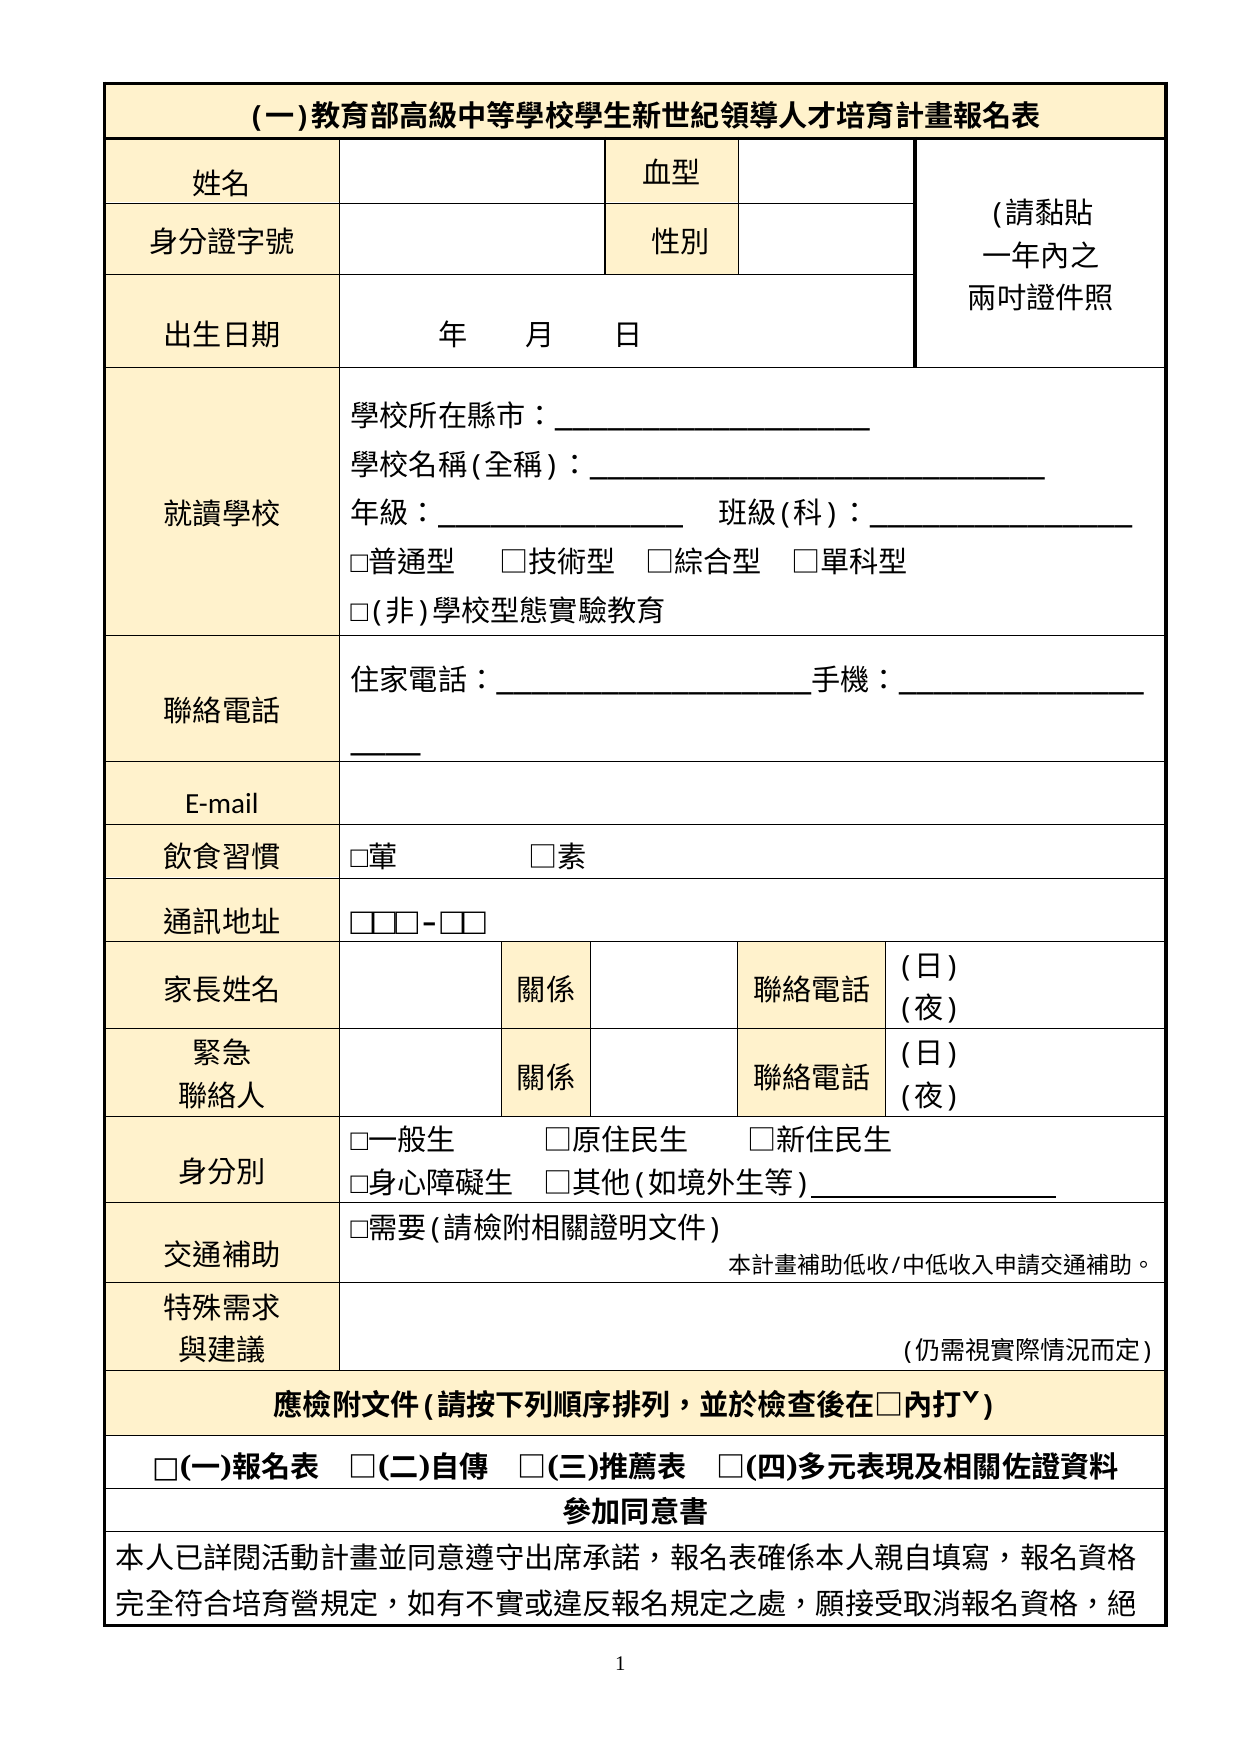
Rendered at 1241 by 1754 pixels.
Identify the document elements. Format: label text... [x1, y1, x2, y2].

table_cell 緊急 聯絡人 [106, 1029, 339, 1116]
table_cell [74, 1202, 103, 1282]
table_cell 家長姓名 [106, 942, 339, 1028]
table_cell □葷 □素 [340, 825, 1164, 877]
table_cell 飲食習慣 [106, 825, 339, 877]
table_cell [74, 1370, 103, 1435]
table_cell 特殊需求 與建議 [106, 1283, 339, 1370]
table_cell 就讀學校 [106, 368, 339, 635]
table_cell [739, 140, 913, 202]
table_cell 血型 [606, 140, 738, 202]
table_header (一)教育部高級中等學校學生新世紀領導人才培育計畫報名表 [106, 85, 1164, 137]
table_cell 年 月 日 [340, 275, 913, 367]
table_cell 通訊地址 [106, 879, 339, 941]
table_cell [74, 274, 103, 367]
table_cell (仍需視實際情況而定) [340, 1283, 1164, 1370]
table_cell [74, 941, 103, 1028]
table_cell (請黏貼 一年內之 兩吋證件照 [917, 140, 1164, 367]
table_cell □需要(請檢附相關證明文件) 本計畫補助低收/中低收入申請交通補助。 [340, 1203, 1164, 1282]
table_cell E-mail [106, 762, 339, 824]
table_cell 交通補助 [106, 1203, 339, 1282]
table_cell 關係 [502, 1029, 590, 1116]
table_cell 姓名 [106, 140, 339, 202]
table_cell 參加同意書 [106, 1489, 1164, 1531]
table_cell 學校所在縣市：__________________ 學校名稱(全稱)：__________________________ 年級：______________ 班級(科)：_______________ □普通型 □技術型 □綜合型 □單科型 □(非)學校型態實驗教育 [340, 368, 1164, 635]
table_cell 出生日期 [106, 275, 339, 367]
table_cell 聯絡電話 [738, 942, 885, 1028]
table_cell [74, 635, 103, 761]
table_cell □(一)報名表 □(二)自傳 □(三)推薦表 □(四)多元表現及相關佐證資料 [106, 1436, 1164, 1488]
table_cell (日) (夜) [886, 942, 1164, 1028]
table_cell 應檢附文件(請按下列順序排列，並於檢查後在□內打ˇ) [106, 1371, 1164, 1435]
table_header [74, 82, 103, 137]
table_cell 聯絡電話 [738, 1029, 885, 1116]
table_cell □□□-□□ [340, 879, 1164, 941]
table_cell [74, 761, 103, 824]
table_cell [340, 1029, 501, 1116]
table_cell [340, 204, 604, 274]
table_cell (日) (夜) [886, 1029, 1164, 1116]
table_cell [591, 1029, 737, 1116]
table_cell [74, 1028, 103, 1116]
table_cell 關係 [502, 942, 590, 1028]
table_cell 聯絡電話 [106, 636, 339, 761]
table_cell [340, 140, 604, 202]
table_cell [74, 137, 103, 202]
table_cell 住家電話：__________________手機：__________________ [340, 636, 1164, 761]
table_cell [340, 942, 501, 1028]
table_cell □一般生 □原住民生 □新住民生 □身心障礙生 □其他(如境外生等) [340, 1117, 1164, 1202]
table_cell [74, 1488, 103, 1531]
table_cell [340, 762, 1164, 824]
table_cell [74, 1435, 103, 1488]
table_cell [74, 1116, 103, 1202]
table_cell [74, 367, 103, 635]
table_cell 身分別 [106, 1117, 339, 1202]
table_cell 本人已詳閱活動計畫並同意遵守出席承諾，報名表確係本人親自填寫，報名資格完全符合培育營規定，如有不實或違反報名規定之處，願接受取消報名資格，絕 [106, 1532, 1164, 1624]
table_cell 身分證字號 [106, 204, 339, 274]
table_cell [74, 1531, 103, 1624]
table_cell [739, 204, 913, 274]
table_cell [74, 824, 103, 877]
table_cell [74, 878, 103, 941]
table_cell [74, 203, 103, 274]
table_cell 性別 [606, 204, 738, 274]
table_cell [74, 1282, 103, 1370]
table_cell [591, 942, 737, 1028]
